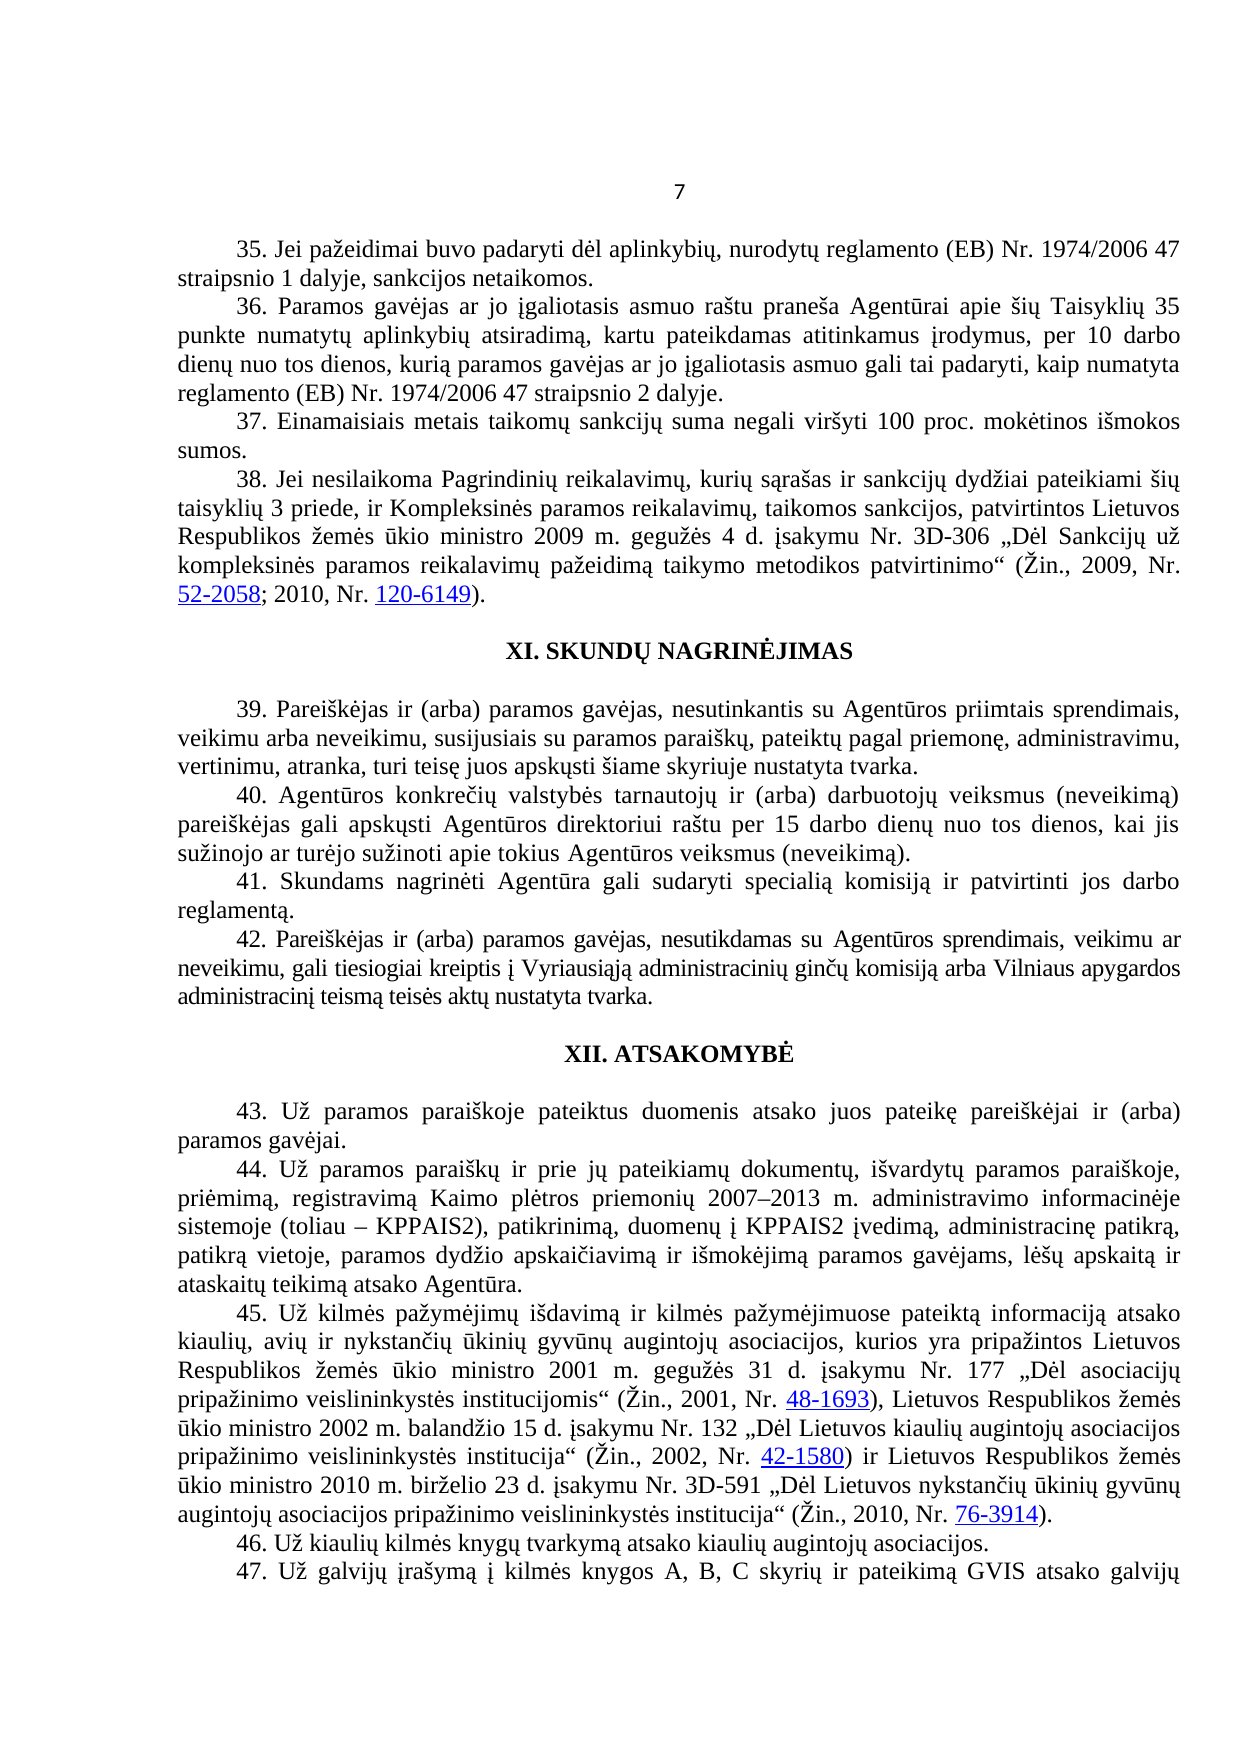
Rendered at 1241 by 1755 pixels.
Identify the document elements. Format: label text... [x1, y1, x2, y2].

text 47. Už galvijų įrašymą į kilmės knygos A, B, C skyrių ir pateikimą GVIS atsako galvijų [177, 1556, 1181, 1585]
text 36. Paramos gavėjas ar jo įgaliotasis asmuo raštu praneša Agentūrai apie šių Taisyklių 35 punkte numatytų aplinkybių atsiradimą, kartu pateikdamas atitinkamus įrodymus, per 10 darbo dienų nuo tos dienos, kurią paramos gavėjas ar jo įgaliotasis asmuo gali tai padaryti, kaip numatyta reglamento (EB) Nr. 1974/2006 47 straipsnio 2 dalyje. [177, 291, 1181, 406]
text XII. ATSAKOMYBĖ [177, 1039, 1181, 1068]
text XI. SKUNDŲ NAGRINĖJIMAS [177, 636, 1181, 665]
text 42. Pareiškėjas ir (arba) paramos gavėjas, nesutikdamas su Agentūros sprendimais, veikimu ar neveikimu, gali tiesiogiai kreiptis į Vyriausiąją administracinių ginčų komisiją arba Vilniaus apygardos administracinį teismą teisės aktų nustatyta tvarka. [177, 924, 1181, 1010]
text 41. Skundams nagrinėti Agentūra gali sudaryti specialią komisiją ir patvirtinti jos darbo reglamentą. [177, 866, 1181, 924]
text 39. Pareiškėjas ir (arba) paramos gavėjas, nesutinkantis su Agentūros priimtais sprendimais, veikimu arba neveikimu, susijusiais su paramos paraiškų, pateiktų pagal priemonę, administravimu, vertinimu, atranka, turi teisę juos apskųsti šiame skyriuje nustatyta tvarka. [177, 694, 1181, 780]
text 45. Už kilmės pažymėjimų išdavimą ir kilmės pažymėjimuose pateiktą informaciją atsako kiaulių, avių ir nykstančių ūkinių gyvūnų augintojų asociacijos, kurios yra pripažintos Lietuvos Respublikos žemės ūkio ministro 2001 m. gegužės 31 d. įsakymu Nr. 177 „Dėl asociacijų pripažinimo veislininkystės institucijomis“ (Žin., 2001, Nr. 48-1693), Lietuvos Respublikos žemės ūkio ministro 2002 m. balandžio 15 d. įsakymu Nr. 132 „Dėl Lietuvos kiaulių augintojų asociacijos pripažinimo veislininkystės institucija“ (Žin., 2002, Nr. 42-1580) ir Lietuvos Respublikos žemės ūkio ministro 2010 m. birželio 23 d. įsakymu Nr. 3D-591 „Dėl Lietuvos nykstančių ūkinių gyvūnų augintojų asociacijos pripažinimo veislininkystės institucija“ (Žin., 2010, Nr. 76-3914). [177, 1298, 1181, 1528]
text 44. Už paramos paraiškų ir prie jų pateikiamų dokumentų, išvardytų paramos paraiškoje, priėmimą, registravimą Kaimo plėtros priemonių 2007–2013 m. administravimo informacinėje sistemoje (toliau – KPPAIS2), patikrinimą, duomenų į KPPAIS2 įvedimą, administracinę patikrą, patikrą vietoje, paramos dydžio apskaičiavimą ir išmokėjimą paramos gavėjams, lėšų apskaitą ir ataskaitų teikimą atsako Agentūra. [177, 1154, 1181, 1298]
text 35. Jei pažeidimai buvo padaryti dėl aplinkybių, nurodytų reglamento (EB) Nr. 1974/2006 47 straipsnio 1 dalyje, sankcijos netaikomos. [177, 234, 1181, 291]
text 38. Jei nesilaikoma Pagrindinių reikalavimų, kurių sąrašas ir sankcijų dydžiai pateikiami šių taisyklių 3 priede, ir Kompleksinės paramos reikalavimų, taikomos sankcijos, patvirtintos Lietuvos Respublikos žemės ūkio ministro 2009 m. gegužės 4 d. įsakymu Nr. 3D-306 „Dėl Sankcijų už kompleksinės paramos reikalavimų pažeidimą taikymo metodikos patvirtinimo“ (Žin., 2009, Nr. 52-2058; 2010, Nr. 120-6149). [177, 464, 1181, 608]
text 40. Agentūros konkrečių valstybės tarnautojų ir (arba) darbuotojų veiksmus (neveikimą) pareiškėjas gali apskųsti Agentūros direktoriui raštu per 15 darbo dienų nuo tos dienos, kai jis sužinojo ar turėjo sužinoti apie tokius Agentūros veiksmus (neveikimą). [177, 780, 1181, 866]
text 37. Einamaisiais metais taikomų sankcijų suma negali viršyti 100 proc. mokėtinos išmokos sumos. [177, 406, 1181, 464]
text 43. Už paramos paraiškoje pateiktus duomenis atsako juos pateikę pareiškėjai ir (arba) paramos gavėjai. [177, 1096, 1181, 1154]
text 46. Už kiaulių kilmės knygų tvarkymą atsako kiaulių augintojų asociacijos. [177, 1528, 1181, 1556]
